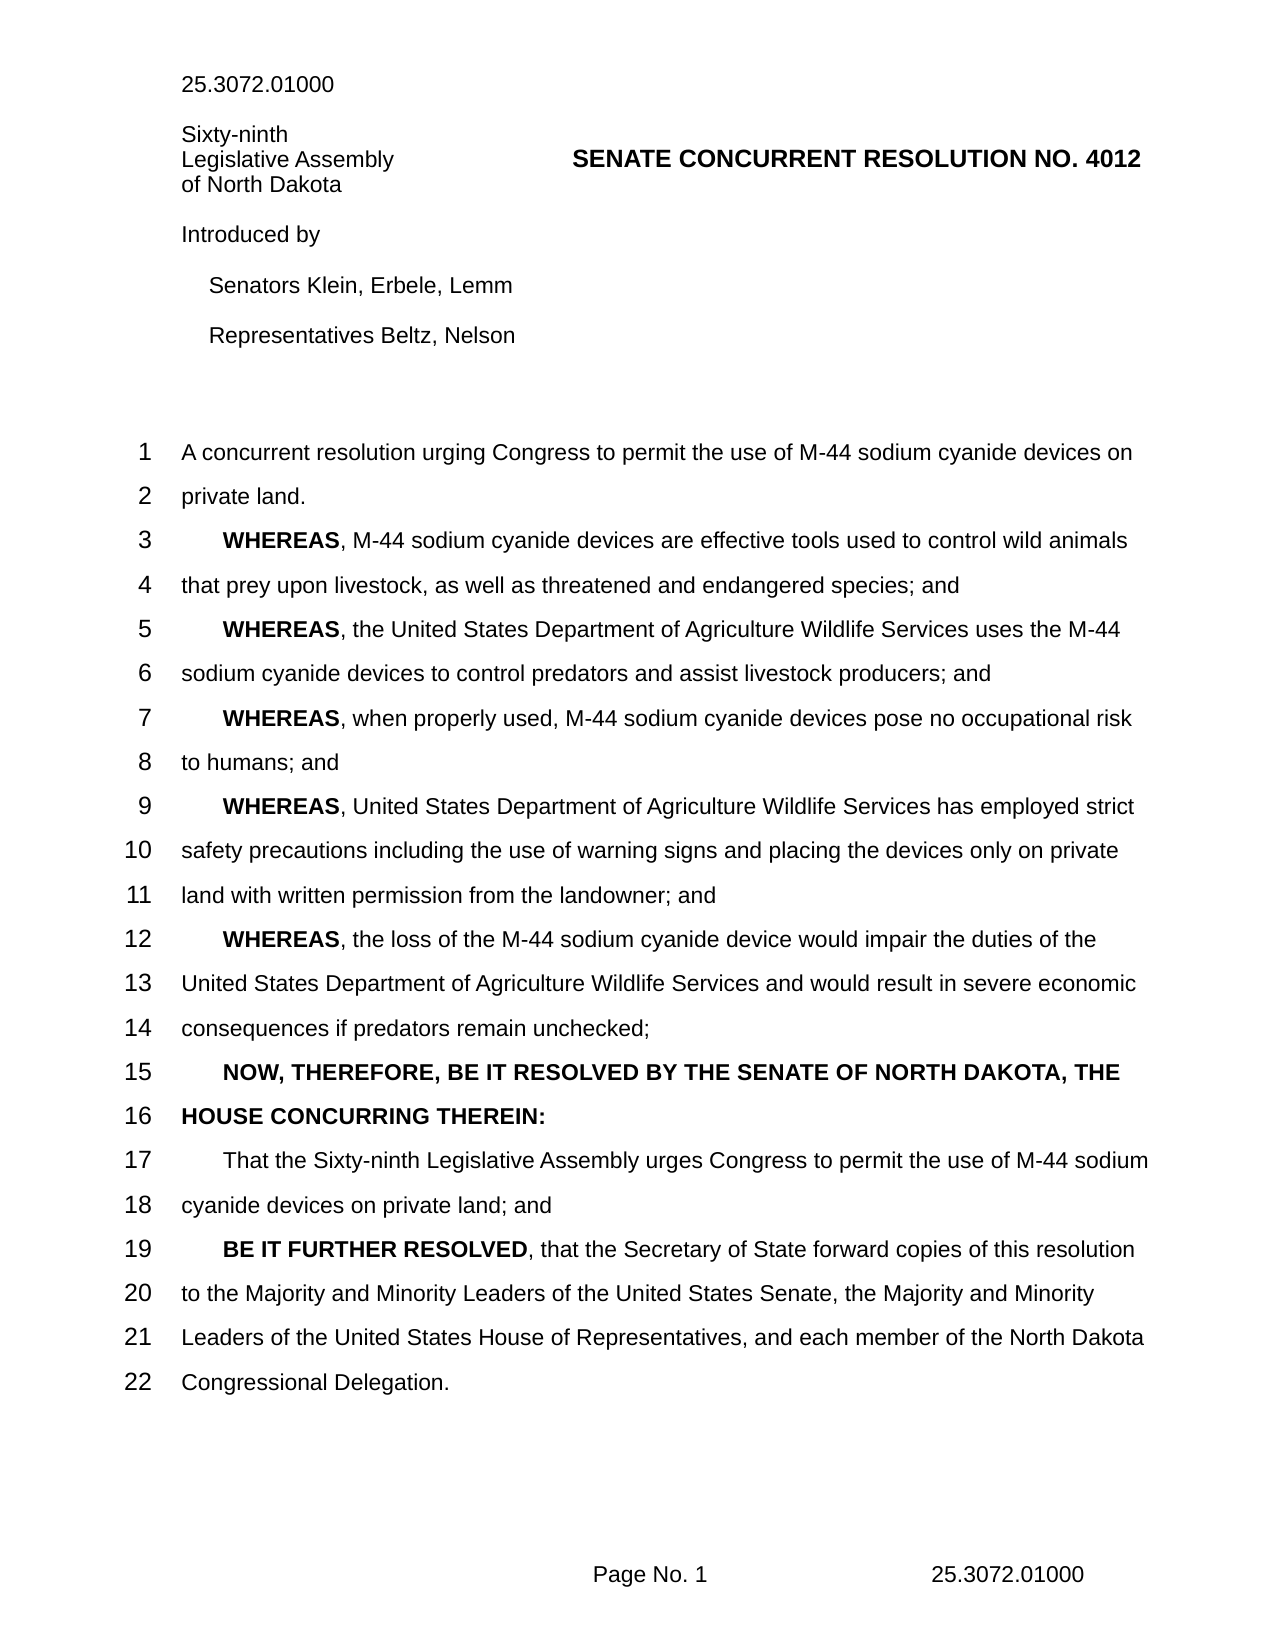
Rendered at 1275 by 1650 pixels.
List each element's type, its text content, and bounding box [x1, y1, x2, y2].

text Representatives Beltz, Nelson [208, 325, 1154, 348]
text Senators Klein, Erbele, Lemm [208, 275, 1154, 298]
text WHEREAS, United States Department of Agriculture Wildlife Services has employed strict safety precautions including the use of warning signs and placing the devices only on private land with written permission from the landowner; and [181, 779, 1154, 912]
text of North Dakota [181, 173, 1154, 198]
text That the Sixty-ninth Legislative Assembly urges Congress to permit the use of M-44 sodium cyanide devices on private land; and [181, 1133, 1154, 1222]
text NOW, THEREFORE, BE IT RESOLVED BY THE SENATE OF NORTH DAKOTA, THE HOUSE CONCURRING THEREIN: [181, 1045, 1154, 1133]
text WHEREAS, when properly used, M‑44 sodium cyanide devices pose no occupational risk to humans; and [181, 691, 1154, 779]
text Legislative Assembly [181, 148, 565, 173]
text WHEREAS, the United States Department of Agriculture Wildlife Services uses the M‑44 sodium cyanide devices to control predators and assist livestock producers; and [181, 602, 1154, 691]
text . [181, 73, 1154, 132]
text WHEREAS, M‑44 sodium cyanide devices are effective tools used to control wild animals that prey upon livestock, as well as threatened and endangered species; and [181, 513, 1154, 602]
text WHEREAS, the loss of the M‑44 sodium cyanide device would impair the duties of the United States Department of Agriculture Wildlife Services and would result in severe economic consequences if predators remain unchecked; [181, 912, 1154, 1045]
title A concurrent resolution urging Congress to permit the use of M‑44 sodium cyanide devices on private land. [181, 425, 1154, 513]
text Introduced by [181, 223, 1154, 248]
title CONCURRENT RESOLUTION NO. [565, 144, 1141, 173]
text BE IT FURTHER RESOLVED, that the Secretary of State forward copies of this resolution to the Majority and Minority Leaders of the United States Senate, the Majority and Minority Leaders of the United States House of Representatives, and each member of the North Dakota Congressional Delegation. [181, 1222, 1154, 1399]
